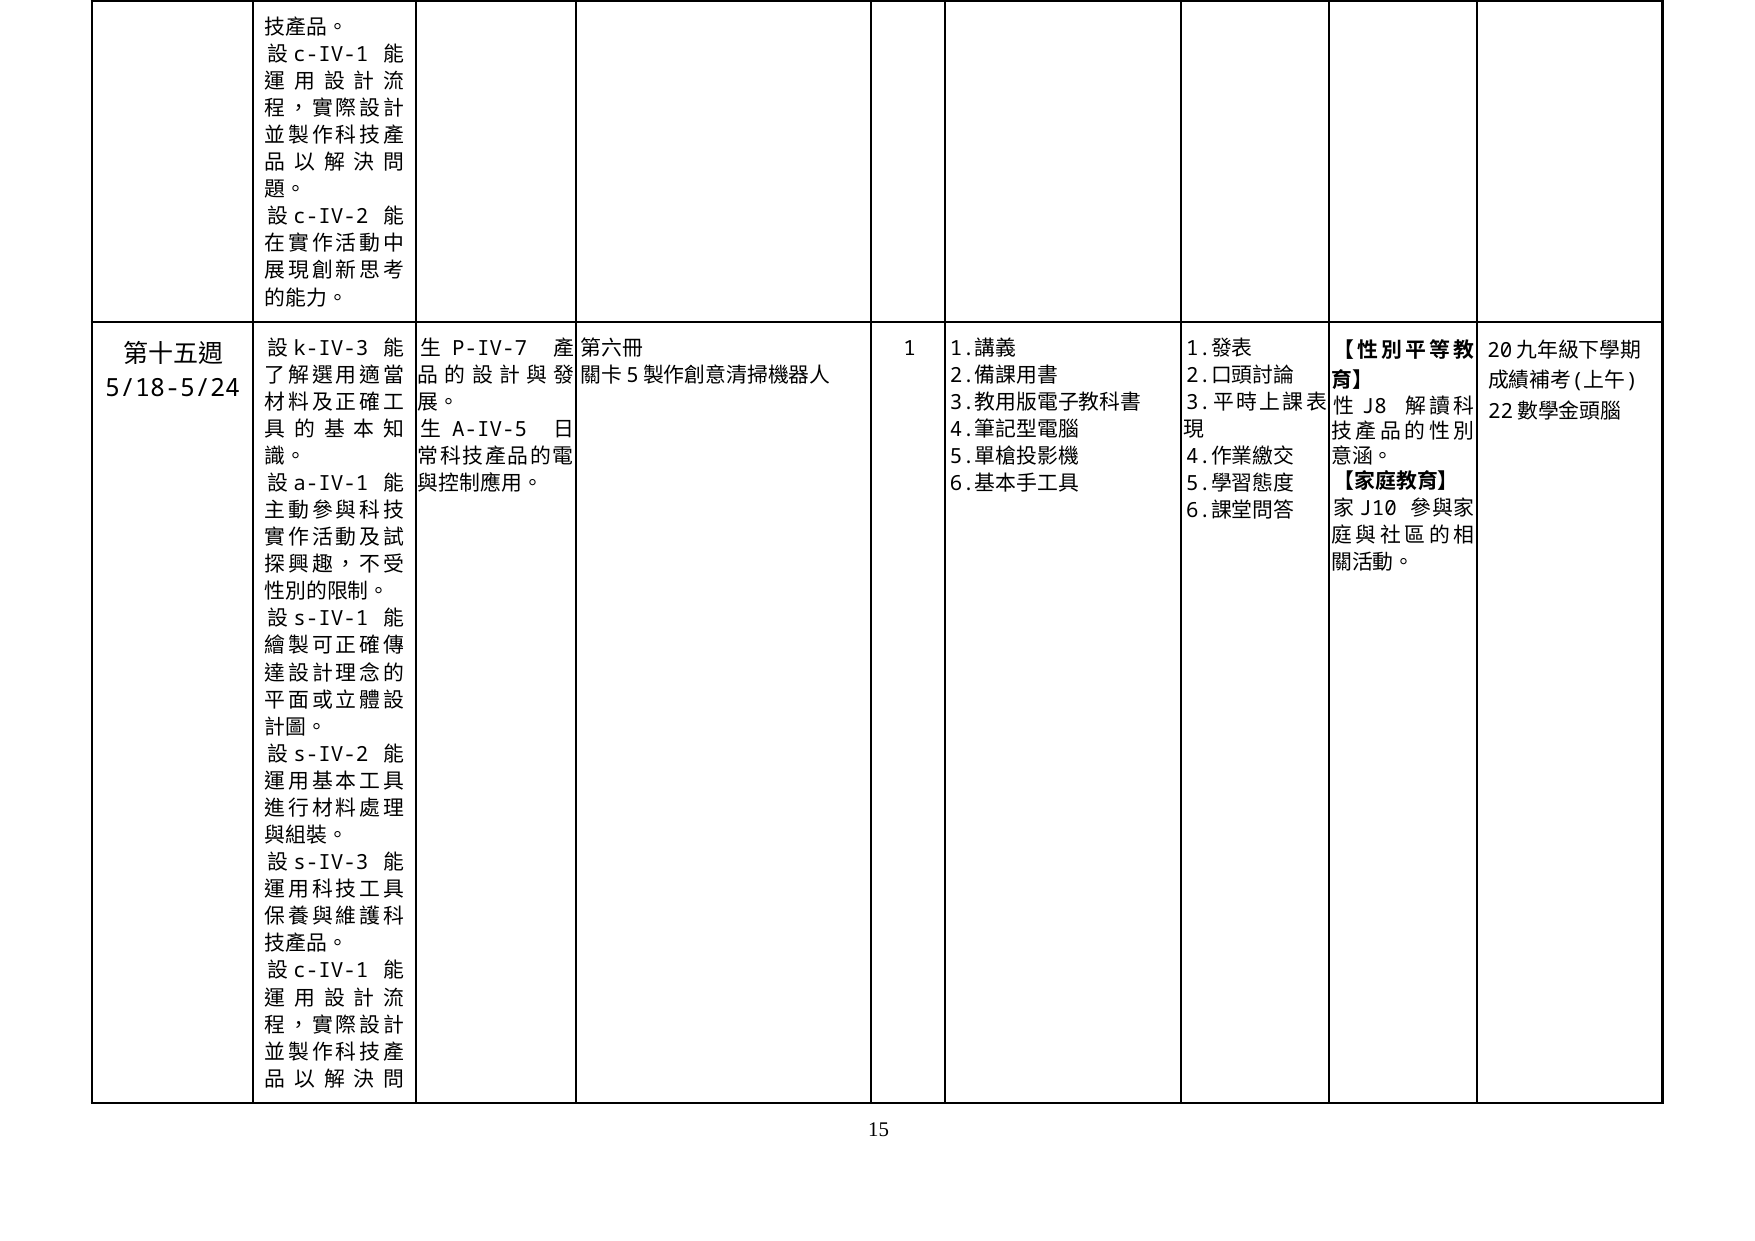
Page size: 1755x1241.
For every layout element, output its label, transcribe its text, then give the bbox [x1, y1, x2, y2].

table_cell [1182, 2, 1328, 321]
table_cell 20九年級下學期成績補考(上午) 22數學金頭腦 [1478, 323, 1661, 1102]
table_cell 第六冊 關卡5製作創意清掃機器人 [577, 323, 870, 1102]
table_cell 1.發表 2.口頭討論 3.平時上課表現 4.作業繳交 5.學習態度 6.課堂問答 [1182, 323, 1328, 1102]
table_cell [872, 2, 944, 321]
table_cell 【性別平等教育】 性J8 解讀科技產品的性別意涵。 【家庭教育】 家J10 參與家庭與社區的相關活動。 [1330, 323, 1476, 1102]
table_cell [577, 2, 870, 321]
table_cell 生P-IV-7 產品的設計與發展。 生A-IV-5 日常科技產品的電與控制應用。 [417, 323, 575, 1102]
table_cell 設k-IV-3 能了解選用適當材料及正確工具的基本知識。 設a-IV-1 能主動參與科技實作活動及試探興趣，不受性別的限制。 設s-IV-1 能繪製可正確傳達設計理念的平面或立體設計圖。 設s-IV-2 能運用基本工具進行材料處理與組裝。 設s-IV-3 能運用科技工具保養與維護科技產品。 設c-IV-1 能運用設計流程，實際設計並製作科技產品以解決問 [254, 323, 415, 1102]
table_cell [417, 2, 575, 321]
table_cell 1 [872, 323, 944, 1102]
table_cell [93, 2, 252, 321]
table_cell [1330, 2, 1476, 321]
table_cell [1478, 2, 1661, 321]
table_cell 1.講義 2.備課用書 3.教用版電子教科書 4.筆記型電腦 5.單槍投影機 6.基本手工具 [946, 323, 1180, 1102]
table_cell [946, 2, 1180, 321]
table_cell 技產品。 設c-IV-1 能運用設計流程，實際設計並製作科技產品以解決問題。 設c-IV-2 能在實作活動中展現創新思考的能力。 [254, 2, 415, 321]
table_cell 第十五週5/18-5/24 [93, 323, 252, 1102]
